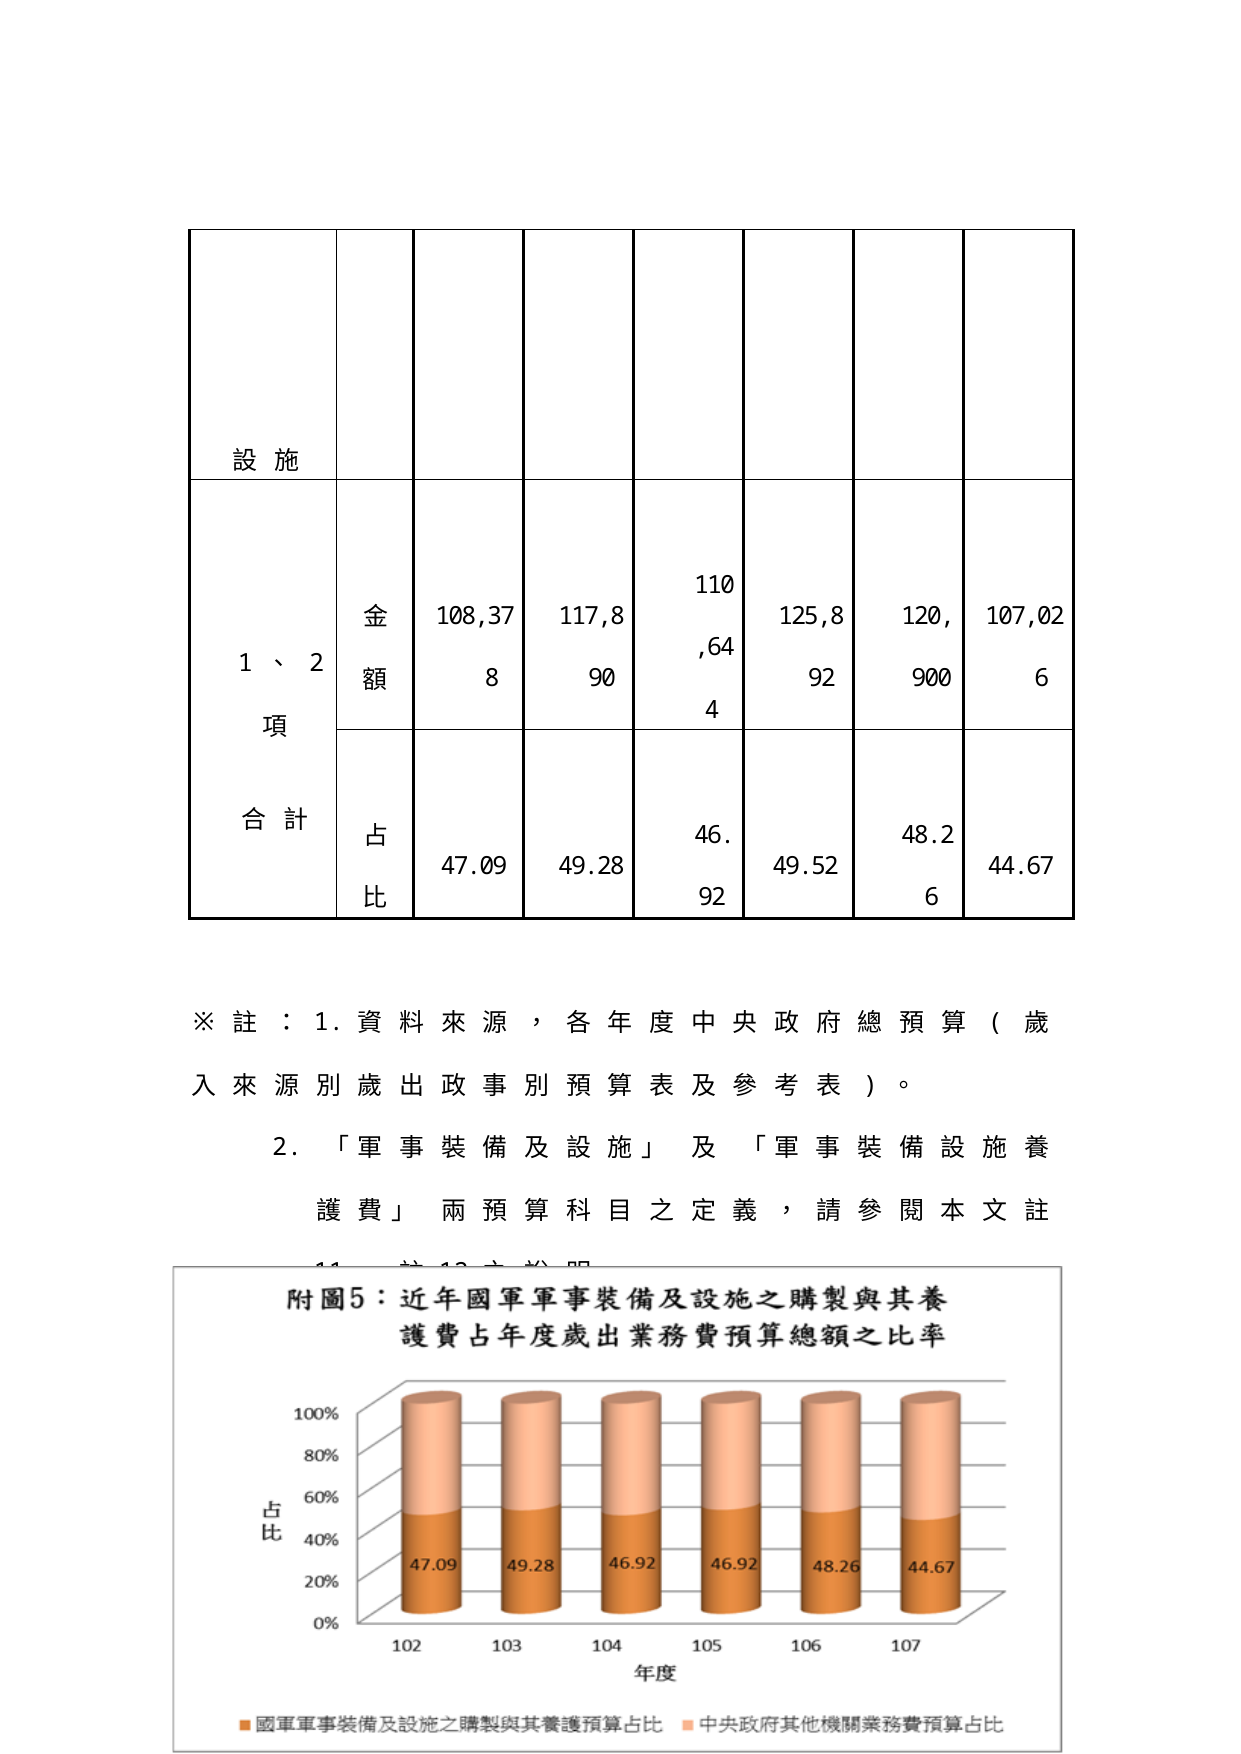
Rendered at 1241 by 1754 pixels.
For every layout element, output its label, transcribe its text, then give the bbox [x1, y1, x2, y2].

table_cell 占比 [337, 730, 412, 917]
table_cell 49.28 [525, 730, 632, 917]
table_cell [965, 230, 1072, 479]
table_cell 117,890 [525, 480, 632, 729]
table_cell 1、2項 合計 [191, 480, 336, 917]
table_cell 48.26 [855, 730, 962, 917]
table_cell 110,644 [635, 480, 742, 729]
table_cell [745, 230, 852, 479]
table_cell 125,892 [745, 480, 852, 729]
table_cell 2.國防部主管軍事裝備設施養護費 [191, 230, 336, 479]
table_cell 107,026 [965, 480, 1072, 729]
table_cell [525, 230, 632, 479]
table_cell 49.52 [745, 730, 852, 917]
table_cell 46.92 [635, 730, 742, 917]
text 2.「軍事裝備及設施」及「軍事裝備設施養護費」兩預算科目之定義，請參閱本文註11、註12之說明。 [249, 1104, 1058, 1266]
table_cell [415, 230, 522, 479]
table_cell 47.09 [415, 730, 522, 917]
table_cell 金額 [337, 480, 412, 729]
table_cell 108,378 [415, 480, 522, 729]
table_cell [635, 230, 742, 479]
table_cell 44.67 [965, 730, 1072, 917]
table_cell [337, 230, 412, 479]
table_cell [855, 230, 962, 479]
text ※註：1.資料來源，各年度中央政府總預算(歲入來源別歲出政事別預算表及參考表)。 [174, 979, 1058, 1104]
table_cell 120,900 [855, 480, 962, 729]
